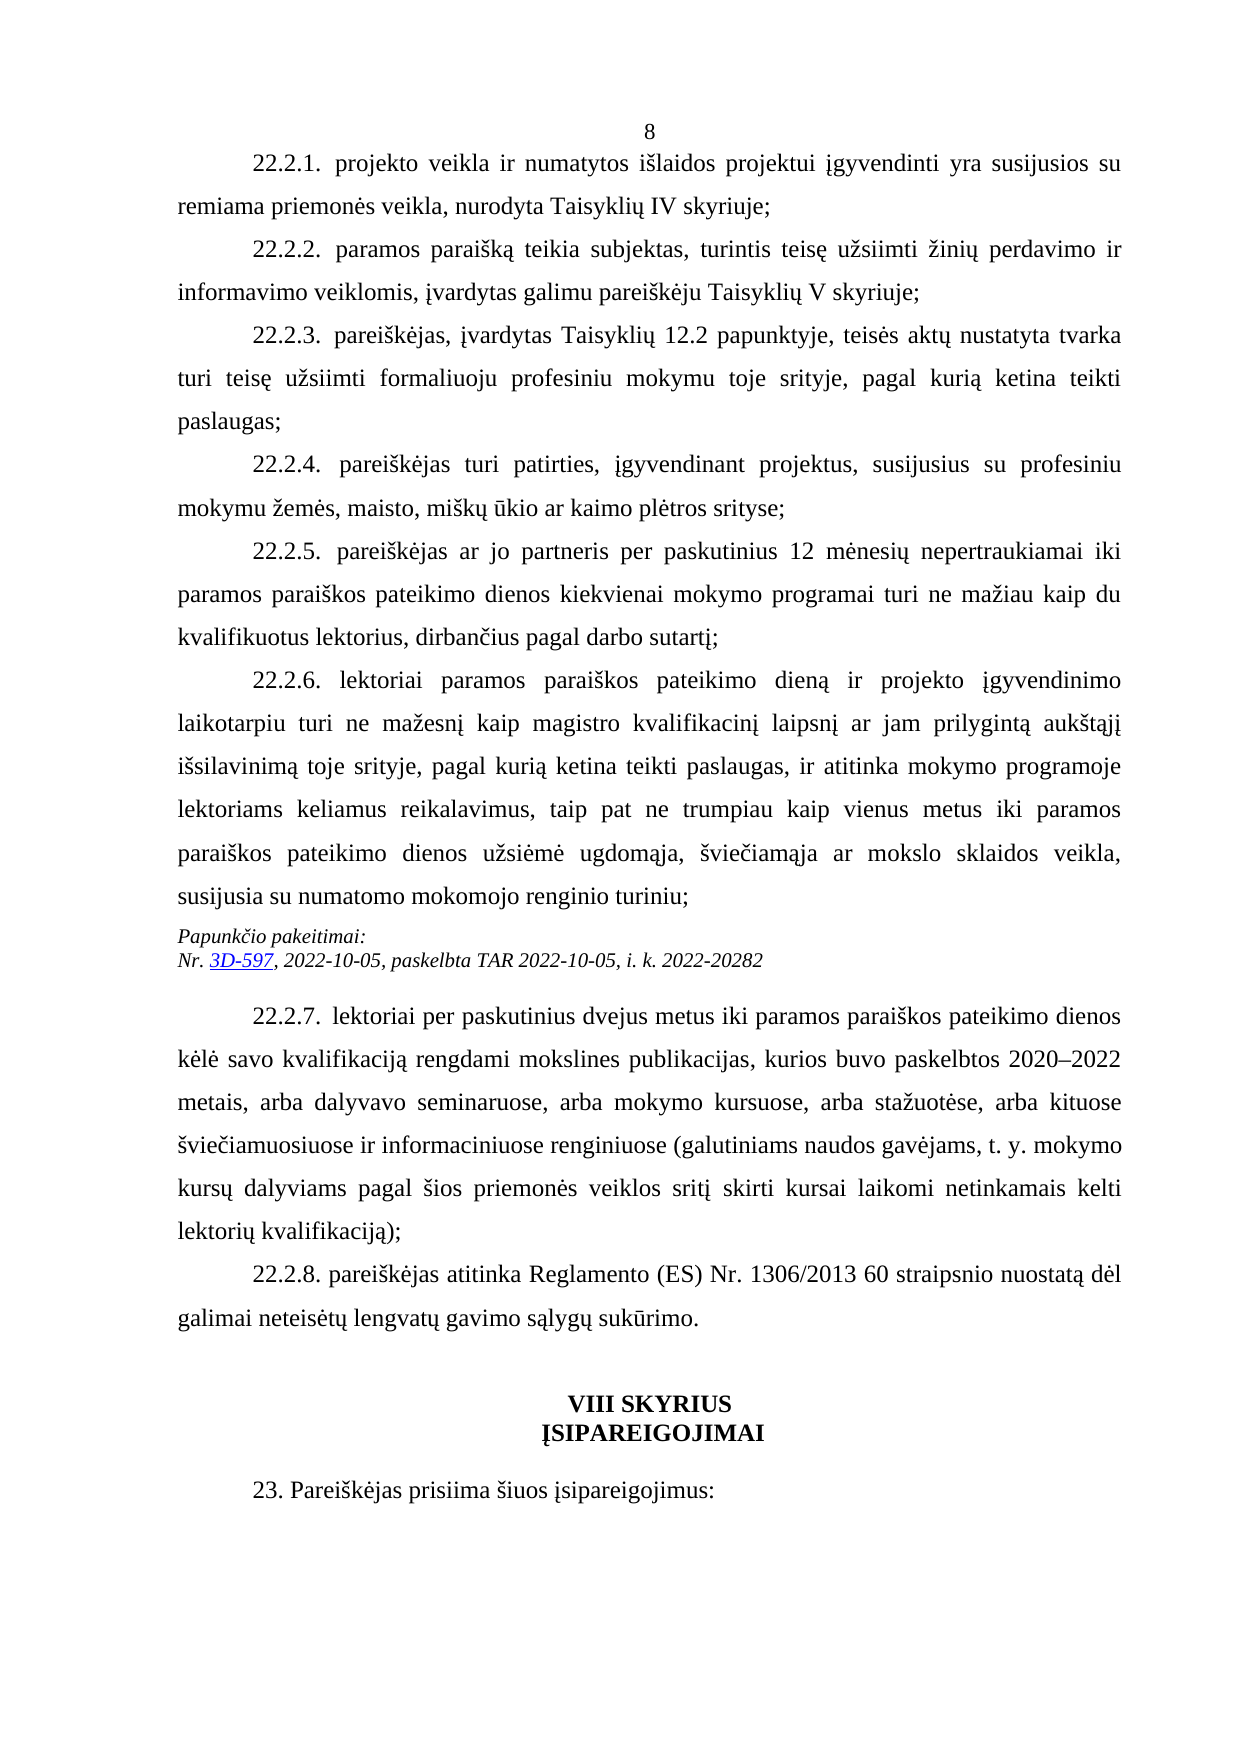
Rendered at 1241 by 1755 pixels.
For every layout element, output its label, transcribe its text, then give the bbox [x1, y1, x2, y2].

text 22.2.8. pareiškėjas atitinka Reglamento (ES) Nr. 1306/2013 60 straipsnio nuostatą dėl galimai neteisėtų lengvatų gavimo sąlygų sukūrimo. [177, 1259, 1122, 1331]
text 22.2.2. paramos paraišką teikia subjektas, turintis teisę užsiimti žinių perdavimo ir informavimo veiklomis, įvardytas galimu pareiškėju Taisyklių V skyriuje; [177, 234, 1122, 306]
text 22.2.3. pareiškėjas, įvardytas Taisyklių 12.2 papunktyje, teisės aktų nustatyta tvarka turi teisę užsiimti formaliuoju profesiniu mokymu toje srityje, pagal kurią ketina teikti paslaugas; [177, 320, 1122, 435]
text VIII SKYRIUS [177, 1389, 1122, 1418]
text 22.2.4. pareiškėjas turi patirties, įgyvendinant projektus, susijusius su profesiniu mokymu žemės, maisto, miškų ūkio ar kaimo plėtros srityse; [177, 449, 1122, 521]
text 23. Pareiškėjas prisiima šiuos įsipareigojimus: [177, 1475, 1122, 1504]
text ĮSIPAREIGOJIMAI [177, 1418, 1122, 1446]
text 22.2.1. projekto veikla ir numatytos išlaidos projektui įgyvendinti yra susijusios su remiama priemonės veikla, nurodyta Taisyklių IV skyriuje; [177, 148, 1122, 219]
text Papunkčio pakeitimai: [177, 924, 1122, 948]
text 22.2.6. lektoriai paramos paraiškos pateikimo dieną ir projekto įgyvendinimo laikotarpiu turi ne mažesnį kaip magistro kvalifikacinį laipsnį ar jam prilygintą aukštąjį išsilavinimą toje srityje, pagal kurią ketina teikti paslaugas, ir atitinka mokymo programoje lektoriams keliamus reikalavimus, taip pat ne trumpiau kaip vienus metus iki paramos paraiškos pateikimo dienos užsiėmė ugdomąja, šviečiamąja ar mokslo sklaidos veikla, susijusia su numatomo mokomojo renginio turiniu; [177, 665, 1122, 909]
text 22.2.5. pareiškėjas ar jo partneris per paskutinius 12 mėnesių nepertraukiamai iki paramos paraiškos pateikimo dienos kiekvienai mokymo programai turi ne mažiau kaip du kvalifikuotus lektorius, dirbančius pagal darbo sutartį; [177, 536, 1122, 651]
text 22.2.7. lektoriai per paskutinius dvejus metus iki paramos paraiškos pateikimo dienos kėlė savo kvalifikaciją rengdami mokslines publikacijas, kurios buvo paskelbtos 2020–2022 metais, arba dalyvavo seminaruose, arba mokymo kursuose, arba stažuotėse, arba kituose šviečiamuosiuose ir informaciniuose renginiuose (galutiniams naudos gavėjams, t. y. mokymo kursų dalyviams pagal šios priemonės veiklos sritį skirti kursai laikomi netinkamais kelti lektorių kvalifikaciją); [177, 1001, 1122, 1245]
text Nr. 3D-597, 2022-10-05, paskelbta TAR 2022-10-05, i. k. 2022-20282 [177, 948, 1122, 972]
